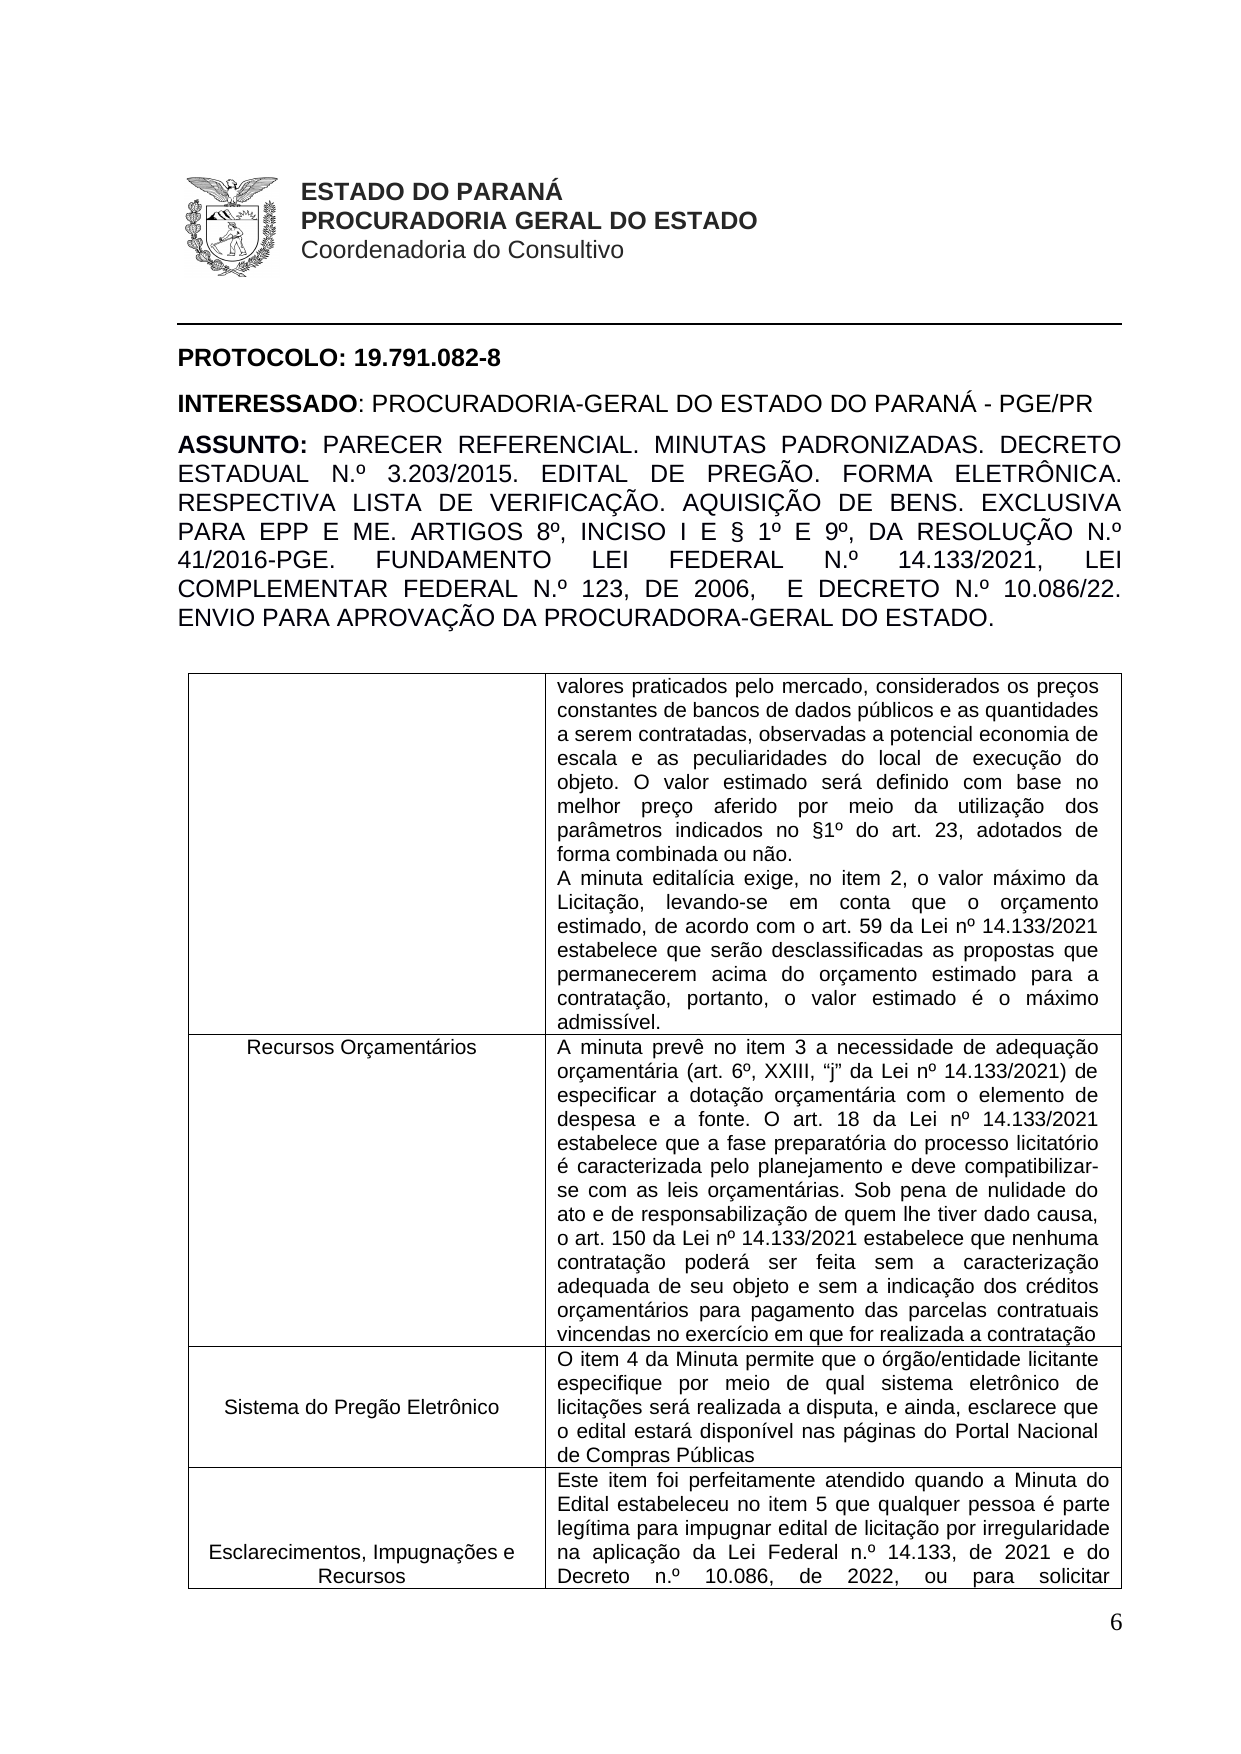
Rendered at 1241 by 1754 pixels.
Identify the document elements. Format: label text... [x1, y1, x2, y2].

picture [184, 176, 280, 278]
table_cell A minuta prevê no item 3 a necessidade de adequação orçamentária (art. 6º, XXIII, “j” da Lei nº 14.133/2021) de especificar a dotação orçamentária com o elemento de despesa e a fonte. O art. 18 da Lei nº 14.133/2021 estabelece que a fase preparatória do processo licitatório é caracterizada pelo planejamento e deve compatibilizar-se com as leis orçamentárias. Sob pena de nulidade do ato e de responsabilização de quem lhe tiver dado causa, o art. 150 da Lei nº 14.133/2021 estabelece que nenhuma contratação poderá ser feita sem a caracterização adequada de seu objeto e sem a indicação dos créditos orçamentários para pagamento das parcelas contratuais vincendas no exercício em que for realizada a contratação [546, 1035, 1121, 1346]
table_cell Esclarecimentos, Impugnações e Recursos [189, 1468, 545, 1588]
table_cell Recursos Orçamentários [189, 1035, 545, 1346]
table_cell Sistema do Pregão Eletrônico [189, 1347, 545, 1467]
table_cell [189, 674, 545, 1033]
table_cell O item 4 da Minuta permite que o órgão/entidade licitante especifique por meio de qual sistema eletrônico de licitações será realizada a disputa, e ainda, esclarece que o edital estará disponível nas páginas do Portal Nacional de Compras Públicas [546, 1347, 1121, 1467]
table_cell valores praticados pelo mercado, considerados os preços constantes de bancos de dados públicos e as quantidades a serem contratadas, observadas a potencial economia de escala e as peculiaridades do local de execução do objeto. O valor estimado será definido com base no melhor preço aferido por meio da utilização dos parâmetros indicados no §1º do art. 23, adotados de forma combinada ou não. A minuta editalícia exige, no item 2, o valor máximo da Licitação, levando-se em conta que o orçamento estimado, de acordo com o art. 59 da Lei nº 14.133/2021 estabelece que serão desclassificadas as propostas que permanecerem acima do orçamento estimado para a contratação, portanto, o valor estimado é o máximo admissível. [546, 674, 1121, 1033]
